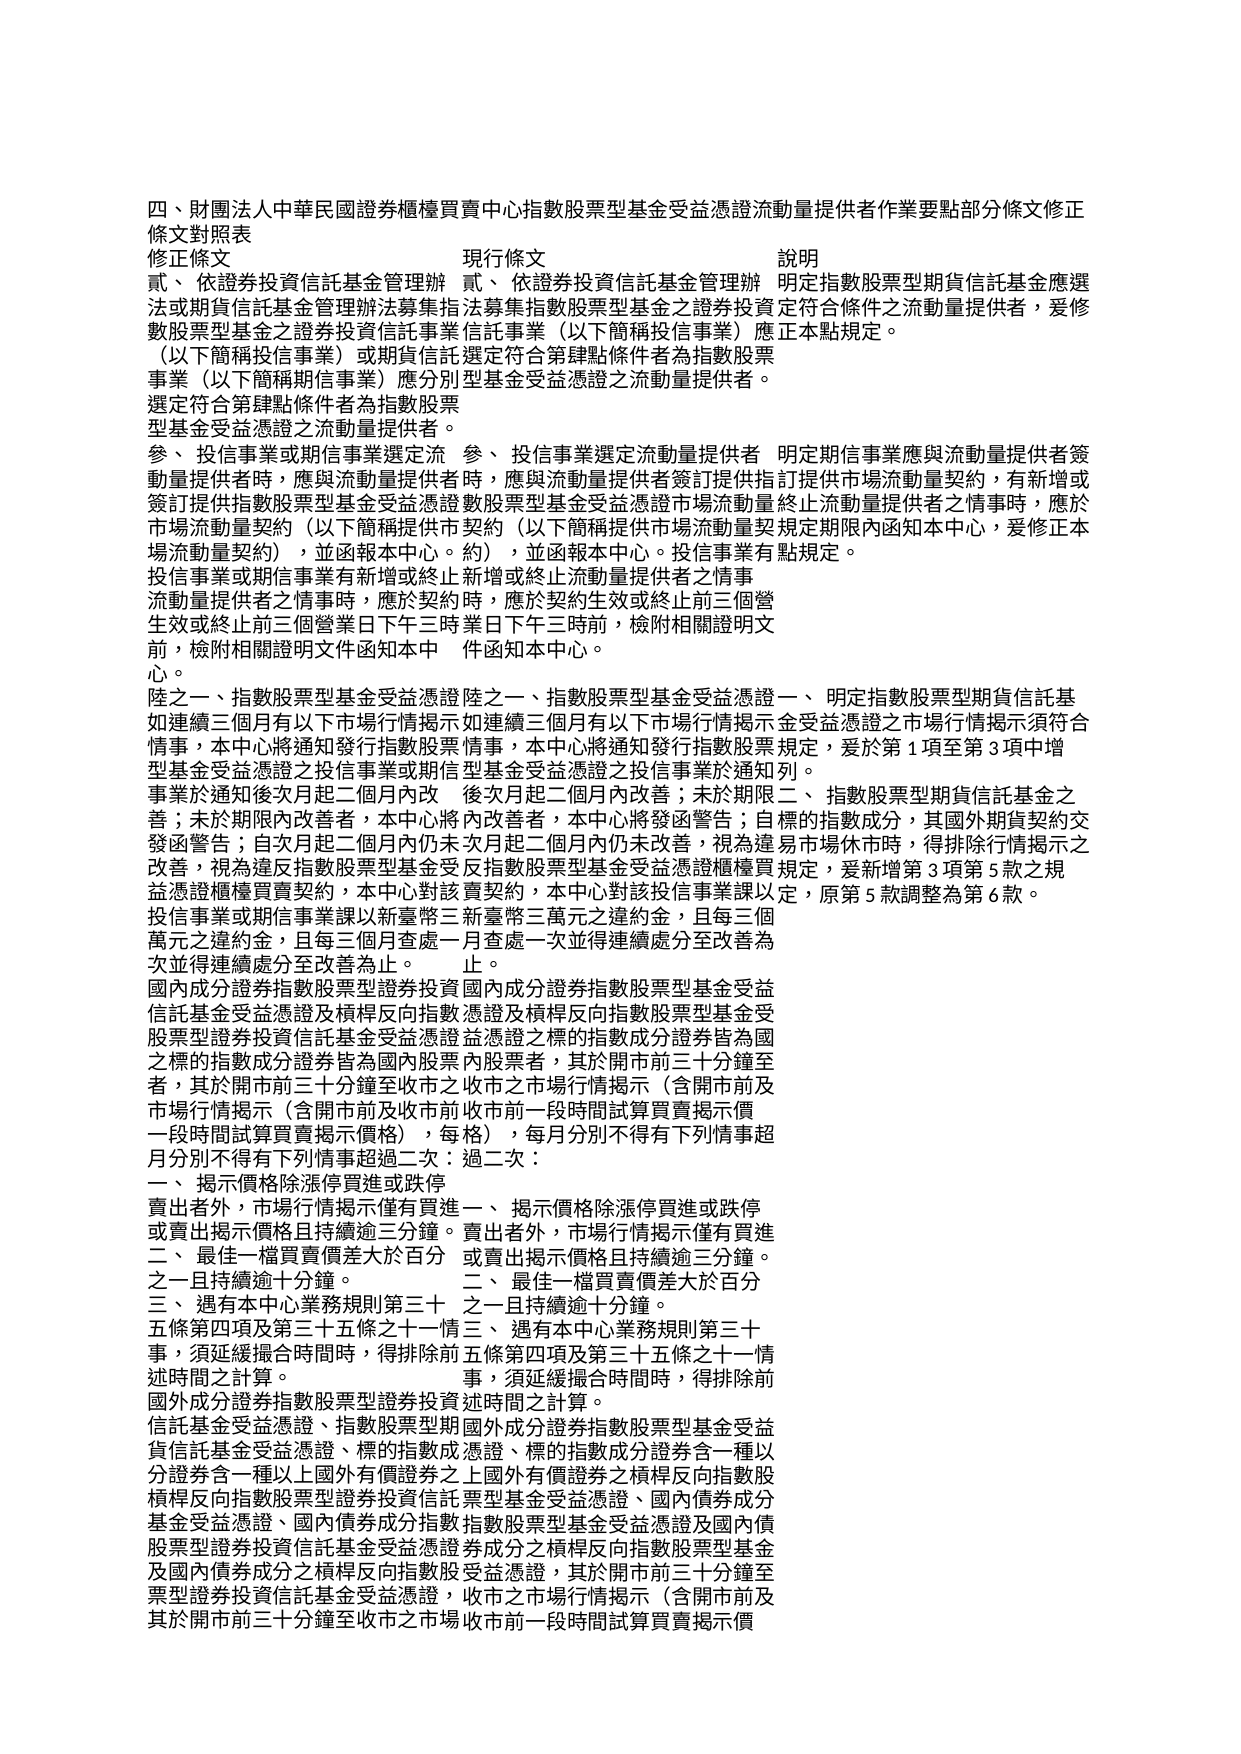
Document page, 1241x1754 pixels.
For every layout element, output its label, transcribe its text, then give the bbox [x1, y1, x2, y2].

table_header 現行條文 [463, 247, 777, 271]
table_cell 陸之一、指數股票型基金受益憑證如連續三個月有以下市場行情揭示情事，本中心將通知發行指數股票型基金受益憑證之投信事業於通知後次月起二個月內改善；未於期限內改善者，本中心將發函警告；自次月起二個月內仍未改善，視為違反指數股票型基金受益憑證櫃檯買賣契約，本中心對該投信事業課以新臺幣三萬元之違約金，且每三個月查處一次並得連續處分至改善為止。 國內成分證券指數股票型基金受益憑證及槓桿反向指數股票型基金受益憑證之標的指數成分證券皆為國內股票者，其於開市前三十分鐘至收市之市場行情揭示（含開市前及收市前一段時間試算買賣揭示價格），每月分別不得有下列情事超過二次： 一、 揭示價格除漲停買進或跌停賣出者外，市場行情揭示僅有買進或賣出揭示價格且持續逾三分鐘。 二、 最佳一檔買賣價差大於百分之一且持續逾十分鐘。 三、 遇有本中心業務規則第三十五條第四項及第三十五條之十一情事，須延緩撮合時間時，得排除前述時間之計算。 國外成分證券指數股票型基金受益憑證、標的指數成分證券含一種以上國外有價證券之槓桿反向指數股票型基金受益憑證、國內債券成分指數股票型基金受益憑證及國內債券成分之槓桿反向指數股票型基金受益憑證，其於開市前三十分鐘至收市之市場行情揭示（含開市前及收市前一段時間試算買賣揭示價 [463, 686, 777, 1634]
table_cell 貳、 依證券投資信託基金管理辦法募集指數股票型基金之證券投資信託事業（以下簡稱投信事業）應選定符合第肆點條件者為指數股票型基金受益憑證之流動量提供者。 [463, 271, 777, 443]
table_cell 參、 投信事業選定流動量提供者時，應與流動量提供者簽訂提供指數股票型基金受益憑證市場流動量契約（以下簡稱提供市場流動量契約），並函報本中心。投信事業有新增或終止流動量提供者之情事時，應於契約生效或終止前三個營業日下午三時前，檢附相關證明文件函知本中心。 [463, 444, 777, 686]
table_cell 貳、 依證券投資信託基金管理辦法或期貨信託基金管理辦法募集指數股票型基金之證券投資信託事業（以下簡稱投信事業）或期貨信託事業（以下簡稱期信事業）應分別選定符合第肆點條件者為指數股票型基金受益憑證之流動量提供者。 [148, 271, 463, 443]
table_cell 參、 投信事業或期信事業選定流動量提供者時，應與流動量提供者簽訂提供指數股票型基金受益憑證市場流動量契約（以下簡稱提供市場流動量契約），並函報本中心。投信事業或期信事業有新增或終止流動量提供者之情事時，應於契約生效或終止前三個營業日下午三時前，檢附相關證明文件函知本中心。 [148, 444, 463, 686]
table_cell 一、 明定指數股票型期貨信託基金受益憑證之市場行情揭示須符合規定，爰於第1項至第3項中增列。 二、 指數股票型期貨信託基金之標的指數成分，其國外期貨契約交易市場休市時，得排除行情揭示之規定，爰新增第3項第5款之規定，原第5款調整為第6款。 [778, 686, 1092, 1634]
text 四、財團法人中華民國證券櫃檯買賣中心指數股票型基金受益憑證流動量提供者作業要點部分條文修正條文對照表 [148, 198, 1092, 247]
table_cell 明定指數股票型期貨信託基金應選定符合條件之流動量提供者，爰修正本點規定。 [778, 271, 1092, 443]
table_cell 明定期信事業應與流動量提供者簽訂提供市場流動量契約，有新增或終止流動量提供者之情事時，應於規定期限內函知本中心，爰修正本點規定。 [778, 444, 1092, 686]
table_header 說明 [778, 247, 1092, 271]
table_cell 陸之一、指數股票型基金受益憑證如連續三個月有以下市場行情揭示情事，本中心將通知發行指數股票型基金受益憑證之投信事業或期信事業於通知後次月起二個月內改善；未於期限內改善者，本中心將發函警告；自次月起二個月內仍未改善，視為違反指數股票型基金受益憑證櫃檯買賣契約，本中心對該投信事業或期信事業課以新臺幣三萬元之違約金，且每三個月查處一次並得連續處分至改善為止。 國內成分證券指數股票型證券投資信託基金受益憑證及槓桿反向指數股票型證券投資信託基金受益憑證之標的指數成分證券皆為國內股票者，其於開市前三十分鐘至收市之市場行情揭示（含開市前及收市前一段時間試算買賣揭示價格），每月分別不得有下列情事超過二次： 一、 揭示價格除漲停買進或跌停賣出者外，市場行情揭示僅有買進或賣出揭示價格且持續逾三分鐘。 二、 最佳一檔買賣價差大於百分之一且持續逾十分鐘。 三、 遇有本中心業務規則第三十五條第四項及第三十五條之十一情事，須延緩撮合時間時，得排除前述時間之計算。 國外成分證券指數股票型證券投資信託基金受益憑證、指數股票型期貨信託基金受益憑證、標的指數成分證券含一種以上國外有價證券之槓桿反向指數股票型證券投資信託基金受益憑證、國內債券成分指數股票型證券投資信託基金受益憑證及國內債券成分之槓桿反向指數股票型證券投資信託基金受益憑證，其於開市前三十分鐘至收市之市場 [148, 686, 463, 1634]
table_header 修正條文 [148, 247, 463, 271]
